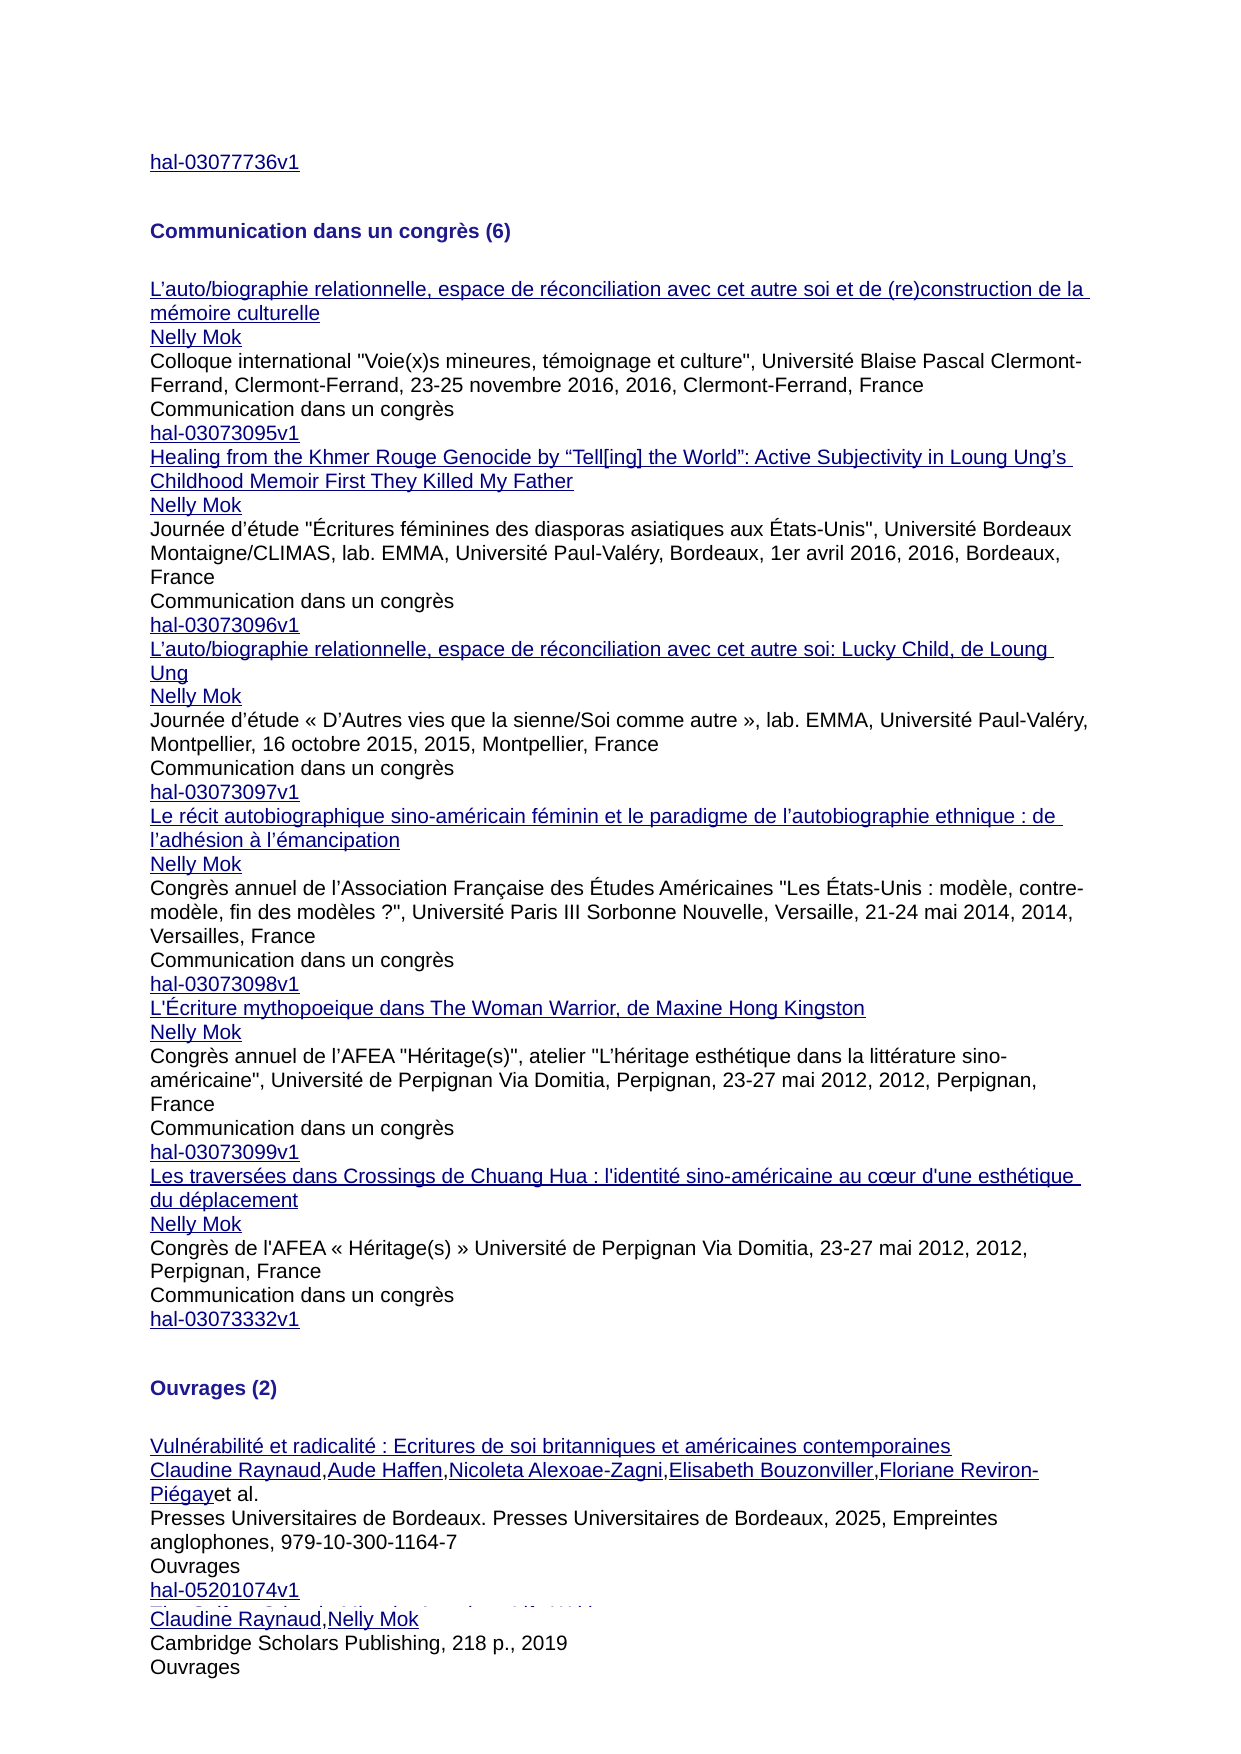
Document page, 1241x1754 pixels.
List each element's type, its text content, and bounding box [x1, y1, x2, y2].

table_cell hal-03077736v1 [150, 150, 1090, 174]
table_cell L’auto/biographie relationnelle, espace de réconciliation avec cet autre soi: Lucky Child, de Loung Ung Nelly Mok Journée d’étude « D’Autres vies que la sienne/Soi comme autre », lab. EMMA, Université Paul-Valéry, Montpellier, 16 octobre 2015, 2015, Montpellier, France Communication dans un congrès hal-03073097v1 [150, 636, 1090, 804]
table_cell Healing from the Khmer Rouge Genocide by “Tell[ing] the World”: Active Subjectivity in Loung Ung’s Childhood Memoir First They Killed My Father Nelly Mok Journée d’étude "Écritures féminines des diasporas asiatiques aux États-Unis", Université Bordeaux Montaigne/CLIMAS, lab. EMMA, Université Paul-Valéry, Bordeaux, 1er avril 2016, 2016, Bordeaux, France Communication dans un congrès hal-03073096v1 [150, 445, 1090, 636]
table_cell L'Écriture mythopoeique dans The Woman Warrior, de Maxine Hong Kingston Nelly Mok Congrès annuel de l’AFEA "Héritage(s)", atelier "L’héritage esthétique dans la littérature sino-américaine", Université de Perpignan Via Domitia, Perpignan, 23-27 mai 2012, 2012, Perpignan, France Communication dans un congrès hal-03073099v1 [150, 996, 1090, 1163]
table_header mémoire culturelle Nelly Mok Colloque international "Voie(x)s mineures, témoignage et culture", Université Blaise Pascal Clermont-Ferrand, Clermont-Ferrand, 23-25 novembre 2016, 2016, Clermont-Ferrand, France Communication dans un congrès hal-03073095v1 [150, 299, 1090, 445]
subtitle Ouvrages (2) [150, 1376, 1090, 1400]
table_cell Les traversées dans Crossings de Chuang Hua : l'identité sino-américaine au cœur d'une esthétique du déplacement Nelly Mok Congrès de l'AFEA « Héritage(s) » Université de Perpignan Via Domitia, 23-27 mai 2012, 2012, Perpignan, France Communication dans un congrès hal-03073332v1 [150, 1164, 1090, 1331]
table_cell Le récit autobiographique sino-américain féminin et le paradigme de l’autobiographie ethnique : de l’adhésion à l’émancipation Nelly Mok Congrès annuel de l’Association Française des Études Américaines "Les États-Unis : modèle, contre-modèle, fin des modèles ?", Université Paris III Sorbonne Nouvelle, Versaille, 21-24 mai 2014, 2014, Versailles, France Communication dans un congrès hal-03073098v1 [150, 804, 1090, 996]
table_header L’auto/biographie relationnelle, espace de réconciliation avec cet autre soi et de (re)construction de la [150, 277, 1090, 298]
table_cell The Self as Other in Minority American Life Writing Claudine Raynaud,Nelly Mok Cambridge Scholars Publishing, 218 p., 2019 Ouvrages hal-03051373v1 [150, 1602, 1090, 1679]
subtitle Communication dans un congrès (6) [150, 219, 1090, 243]
table_header Vulnérabilité et radicalité : Ecritures de soi britanniques et américaines contemporaines Claudine Raynaud,Aude Haffen,Nicoleta Alexoae-Zagni,Elisabeth Bouzonviller,Floriane Reviron-Piégayet al. Presses Universitaires de Bordeaux. Presses Universitaires de Bordeaux, 2025, Empreintes anglophones, 979-10-300-1164-7 Ouvrages hal-05201074v1 [150, 1434, 1090, 1602]
